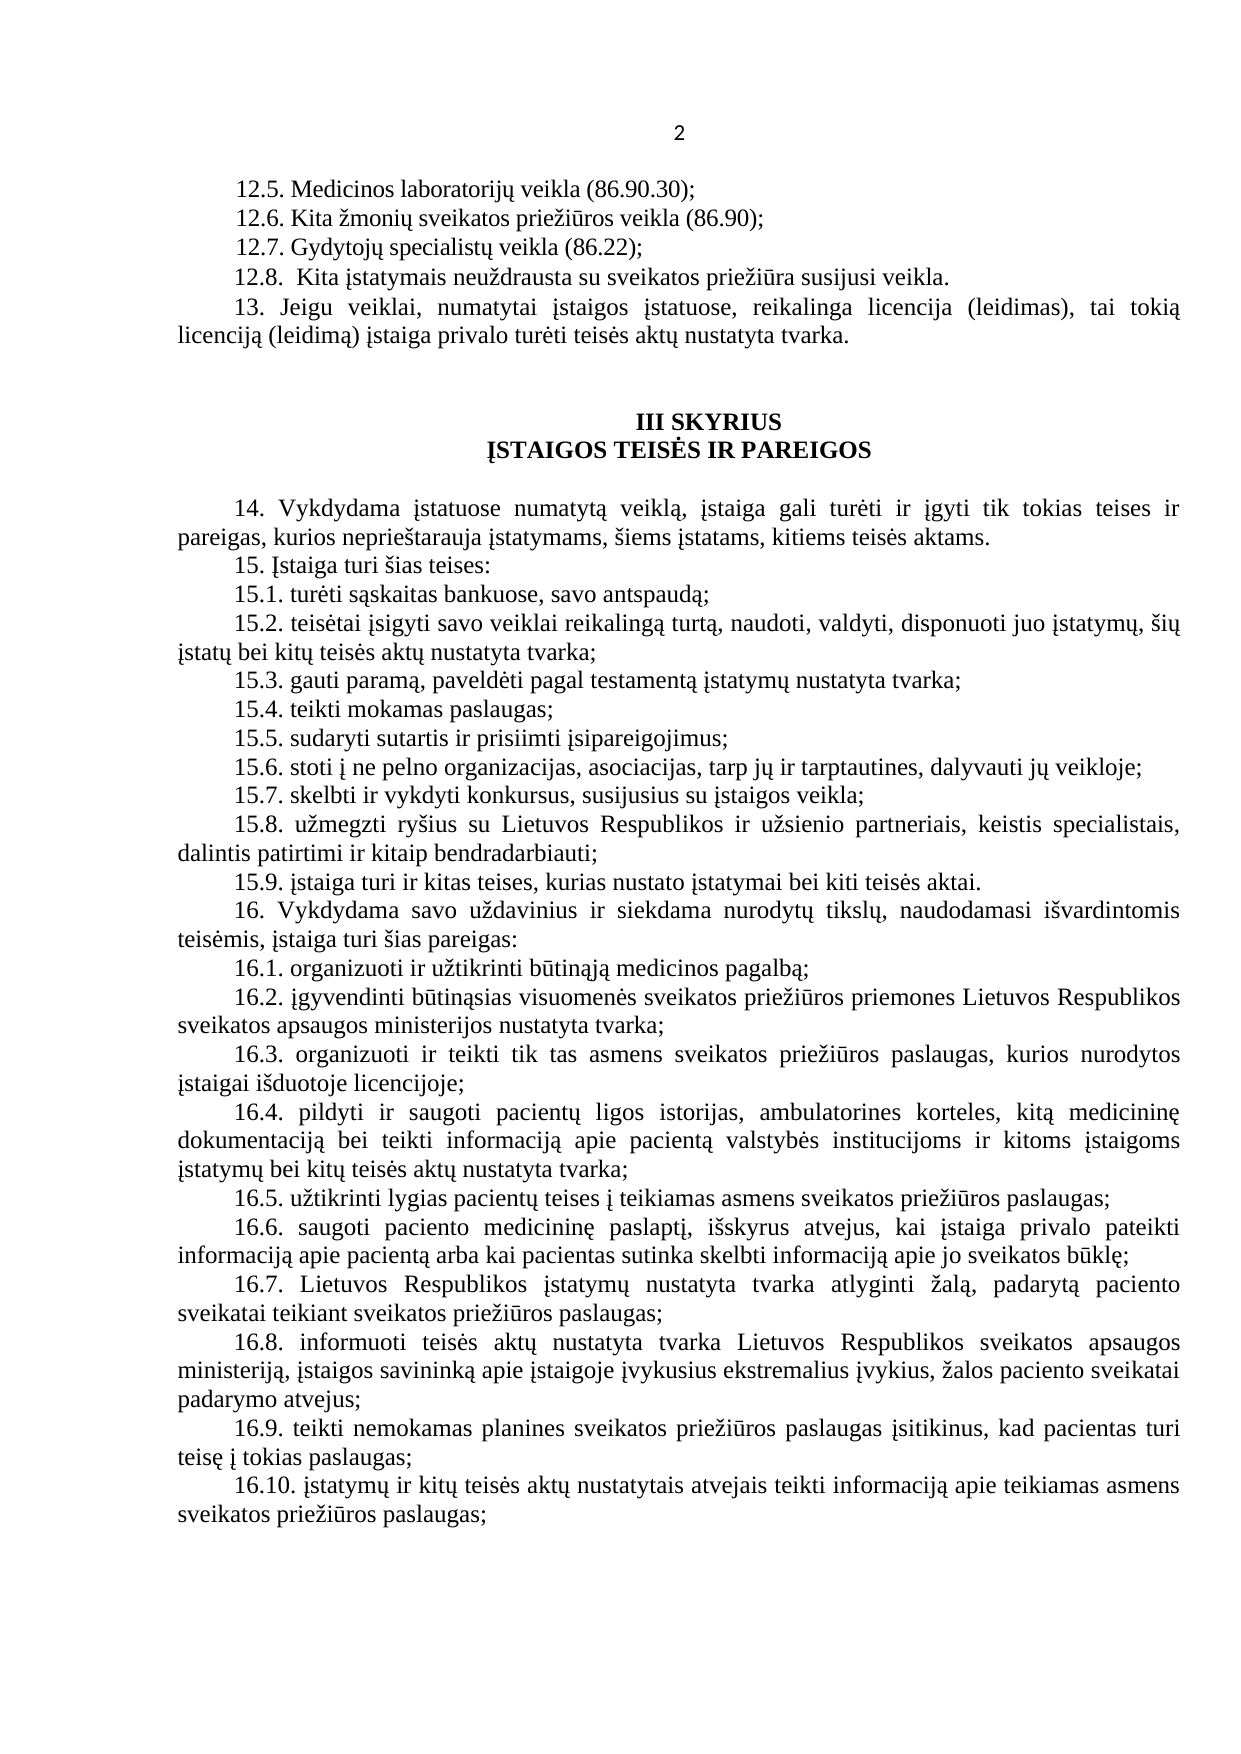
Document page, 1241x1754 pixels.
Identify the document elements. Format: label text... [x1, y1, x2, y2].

text 12.6. Kita žmonių sveikatos priežiūros veikla (86.90); [233, 203, 1181, 232]
text 16.1. organizuoti ir užtikrinti būtinąją medicinos pagalbą; [177, 953, 1181, 982]
text 16.3. organizuoti ir teikti tik tas asmens sveikatos priežiūros paslaugas, kurios nurodytos įstaigai išduotoje licencijoje; [177, 1039, 1181, 1097]
text 16.4. pildyti ir saugoti pacientų ligos istorijas, ambulatorines korteles, kitą medicininę dokumentaciją bei teikti informaciją apie pacientą valstybės institucijoms ir kitoms įstaigoms įstatymų bei kitų teisės aktų nustatyta tvarka; [177, 1097, 1181, 1183]
text 16.5. užtikrinti lygias pacientų teises į teikiamas asmens sveikatos priežiūros paslaugas; [177, 1183, 1181, 1212]
text 13. Jeigu veiklai, numatytai įstaigos įstatuose, reikalinga licencija (leidimas), tai tokią licenciją (leidimą) įstaiga privalo turėti teisės aktų nustatyta tvarka. [177, 292, 1181, 349]
text III SKYRIUS [177, 407, 1181, 435]
text 16.10. įstatymų ir kitų teisės aktų nustatytais atvejais teikti informaciją apie teikiamas asmens sveikatos priežiūros paslaugas; [177, 1470, 1181, 1528]
text ĮSTAIGOS TEISĖS IR PAREIGOS [177, 435, 1181, 464]
text 15.7. skelbti ir vykdyti konkursus, susijusius su įstaigos veikla; [177, 780, 1181, 809]
text 12.8. Kita įstatymais neuždrausta su sveikatos priežiūra susijusi veikla. [177, 260, 1181, 292]
text 15.6. stoti į ne pelno organizacijas, asociacijas, tarp jų ir tarptautines, dalyvauti jų veikloje; [177, 752, 1181, 780]
text 15.5. sudaryti sutartis ir prisiimti įsipareigojimus; [177, 723, 1181, 752]
text 16. Vykdydama savo uždavinius ir siekdama nurodytų tikslų, naudodamasi išvardintomis teisėmis, įstaiga turi šias pareigas: [177, 895, 1181, 953]
text 12.7. Gydytojų specialistų veikla (86.22); [177, 232, 1181, 260]
text 16.2. įgyvendinti būtinąsias visuomenės sveikatos priežiūros priemones Lietuvos Respublikos sveikatos apsaugos ministerijos nustatyta tvarka; [177, 982, 1181, 1039]
text 15.2. teisėtai įsigyti savo veiklai reikalingą turtą, naudoti, valdyti, disponuoti juo įstatymų, šių įstatų bei kitų teisės aktų nustatyta tvarka; [177, 608, 1181, 665]
text 16.7. Lietuvos Respublikos įstatymų nustatyta tvarka atlyginti žalą, padarytą paciento sveikatai teikiant sveikatos priežiūros paslaugas; [177, 1269, 1181, 1327]
text 15.4. teikti mokamas paslaugas; [177, 694, 1181, 723]
text 15.9. įstaiga turi ir kitas teises, kurias nustato įstatymai bei kiti teisės aktai. [177, 867, 1181, 895]
text 15.1. turėti sąskaitas bankuose, savo antspaudą; [177, 579, 1181, 608]
text 15.8. užmegzti ryšius su Lietuvos Respublikos ir užsienio partneriais, keistis specialistais, dalintis patirtimi ir kitaip bendradarbiauti; [177, 809, 1181, 867]
text 16.8. informuoti teisės aktų nustatyta tvarka Lietuvos Respublikos sveikatos apsaugos ministeriją, įstaigos savininką apie įstaigoje įvykusius ekstremalius įvykius, žalos paciento sveikatai padarymo atvejus; [177, 1327, 1181, 1413]
text 14. Vykdydama įstatuose numatytą veiklą, įstaiga gali turėti ir įgyti tik tokias teises ir pareigas, kurios neprieštarauja įstatymams, šiems įstatams, kitiems teisės aktams. [177, 493, 1181, 550]
text 15.3. gauti paramą, paveldėti pagal testamentą įstatymų nustatyta tvarka; [177, 665, 1181, 694]
text 16.9. teikti nemokamas planines sveikatos priežiūros paslaugas įsitikinus, kad pacientas turi teisę į tokias paslaugas; [177, 1413, 1181, 1470]
text 16.6. saugoti paciento medicininę paslaptį, išskyrus atvejus, kai įstaiga privalo pateikti informaciją apie pacientą arba kai pacientas sutinka skelbti informaciją apie jo sveikatos būklę; [177, 1212, 1181, 1269]
text 15. Įstaiga turi šias teises: [177, 550, 1181, 579]
text 12.5. Medicinos laboratorijų veikla (86.90.30); [177, 174, 1181, 203]
